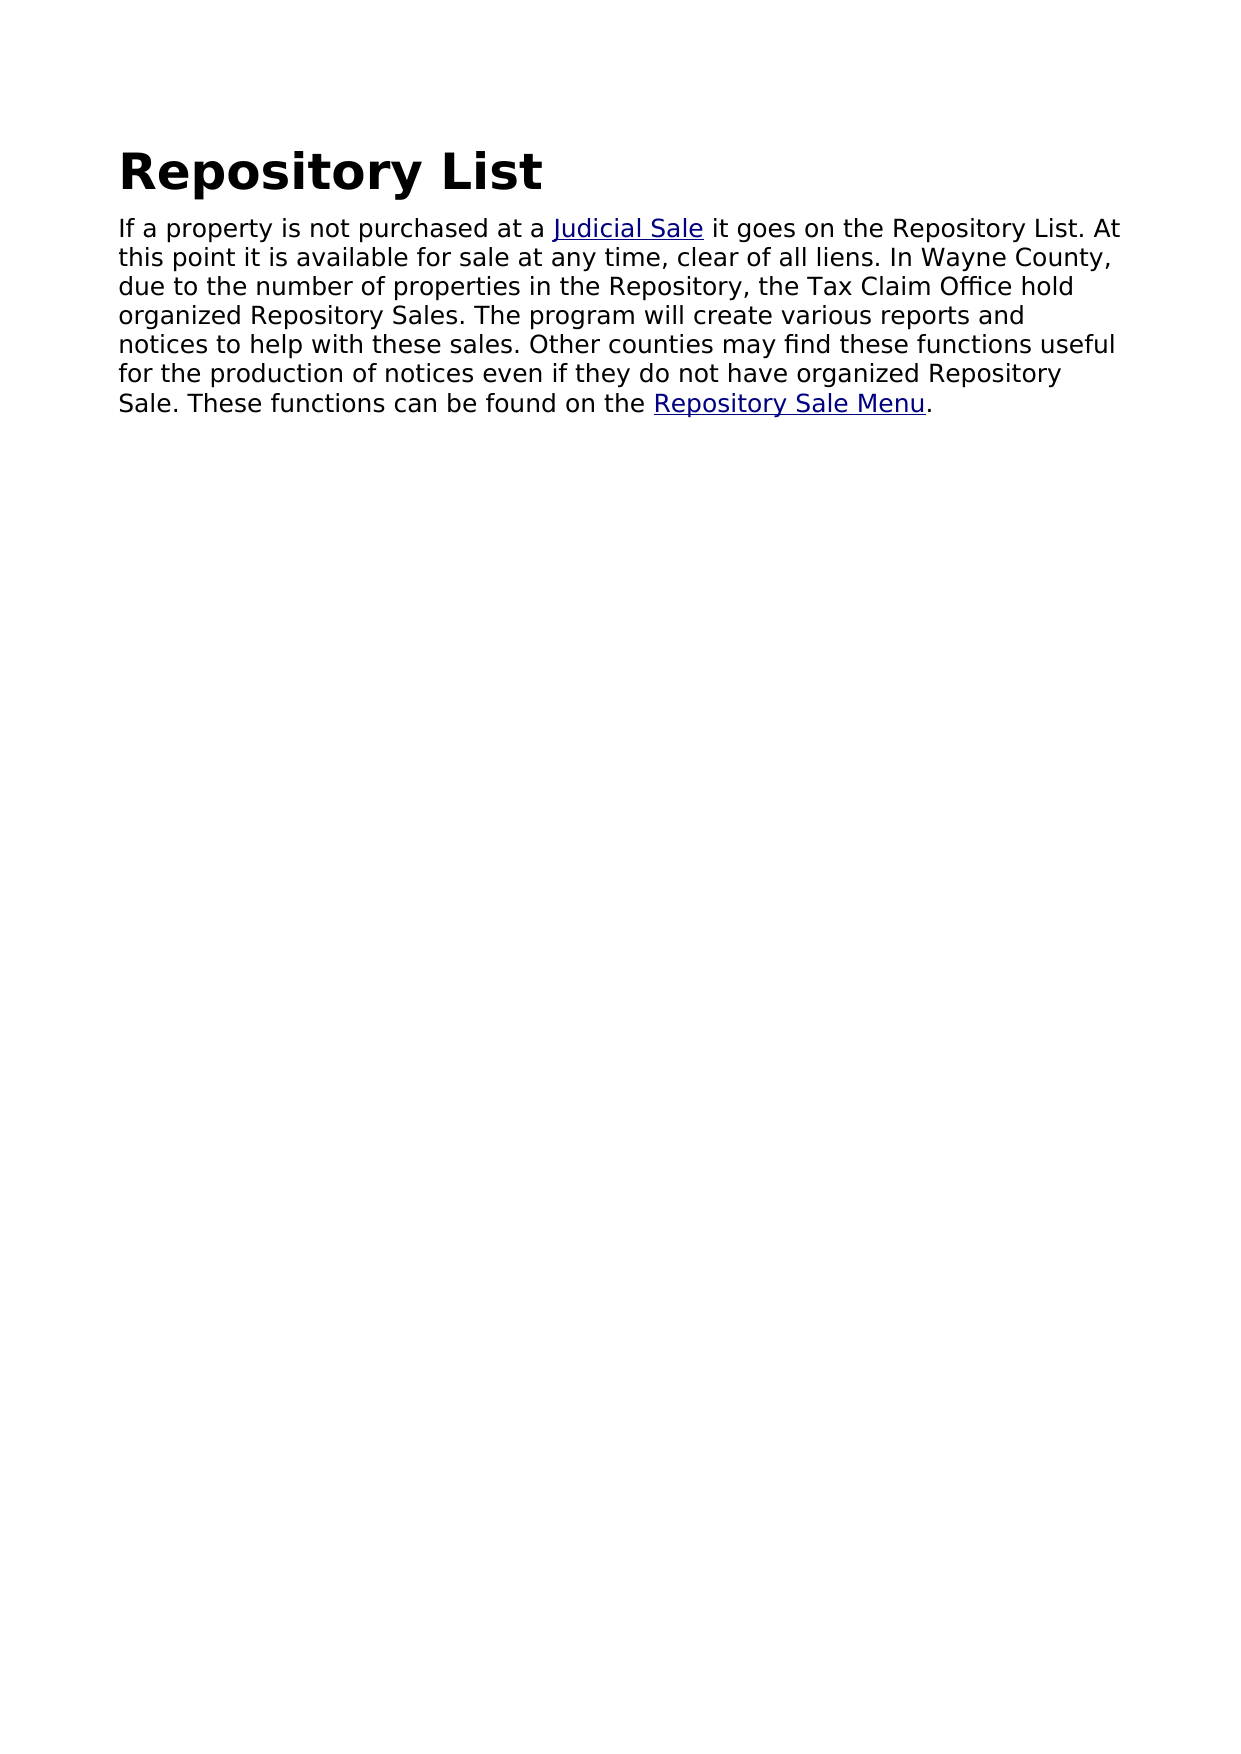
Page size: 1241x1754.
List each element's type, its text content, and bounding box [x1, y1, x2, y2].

text If a property is not purchased at a Judicial Sale it goes on the Repository List. At this point it is available for sale at any time, clear of all liens. In Wayne County, due to the number of properties in the Repository, the Tax Claim Office hold organized Repository Sales. The program will create various reports and notices to help with these sales. Other counties may find these functions useful for the production of notices even if they do not have organized Repository Sale. These functions can be found on the Repository Sale Menu. [118, 214, 1122, 418]
subtitle Repository List [118, 143, 1122, 201]
